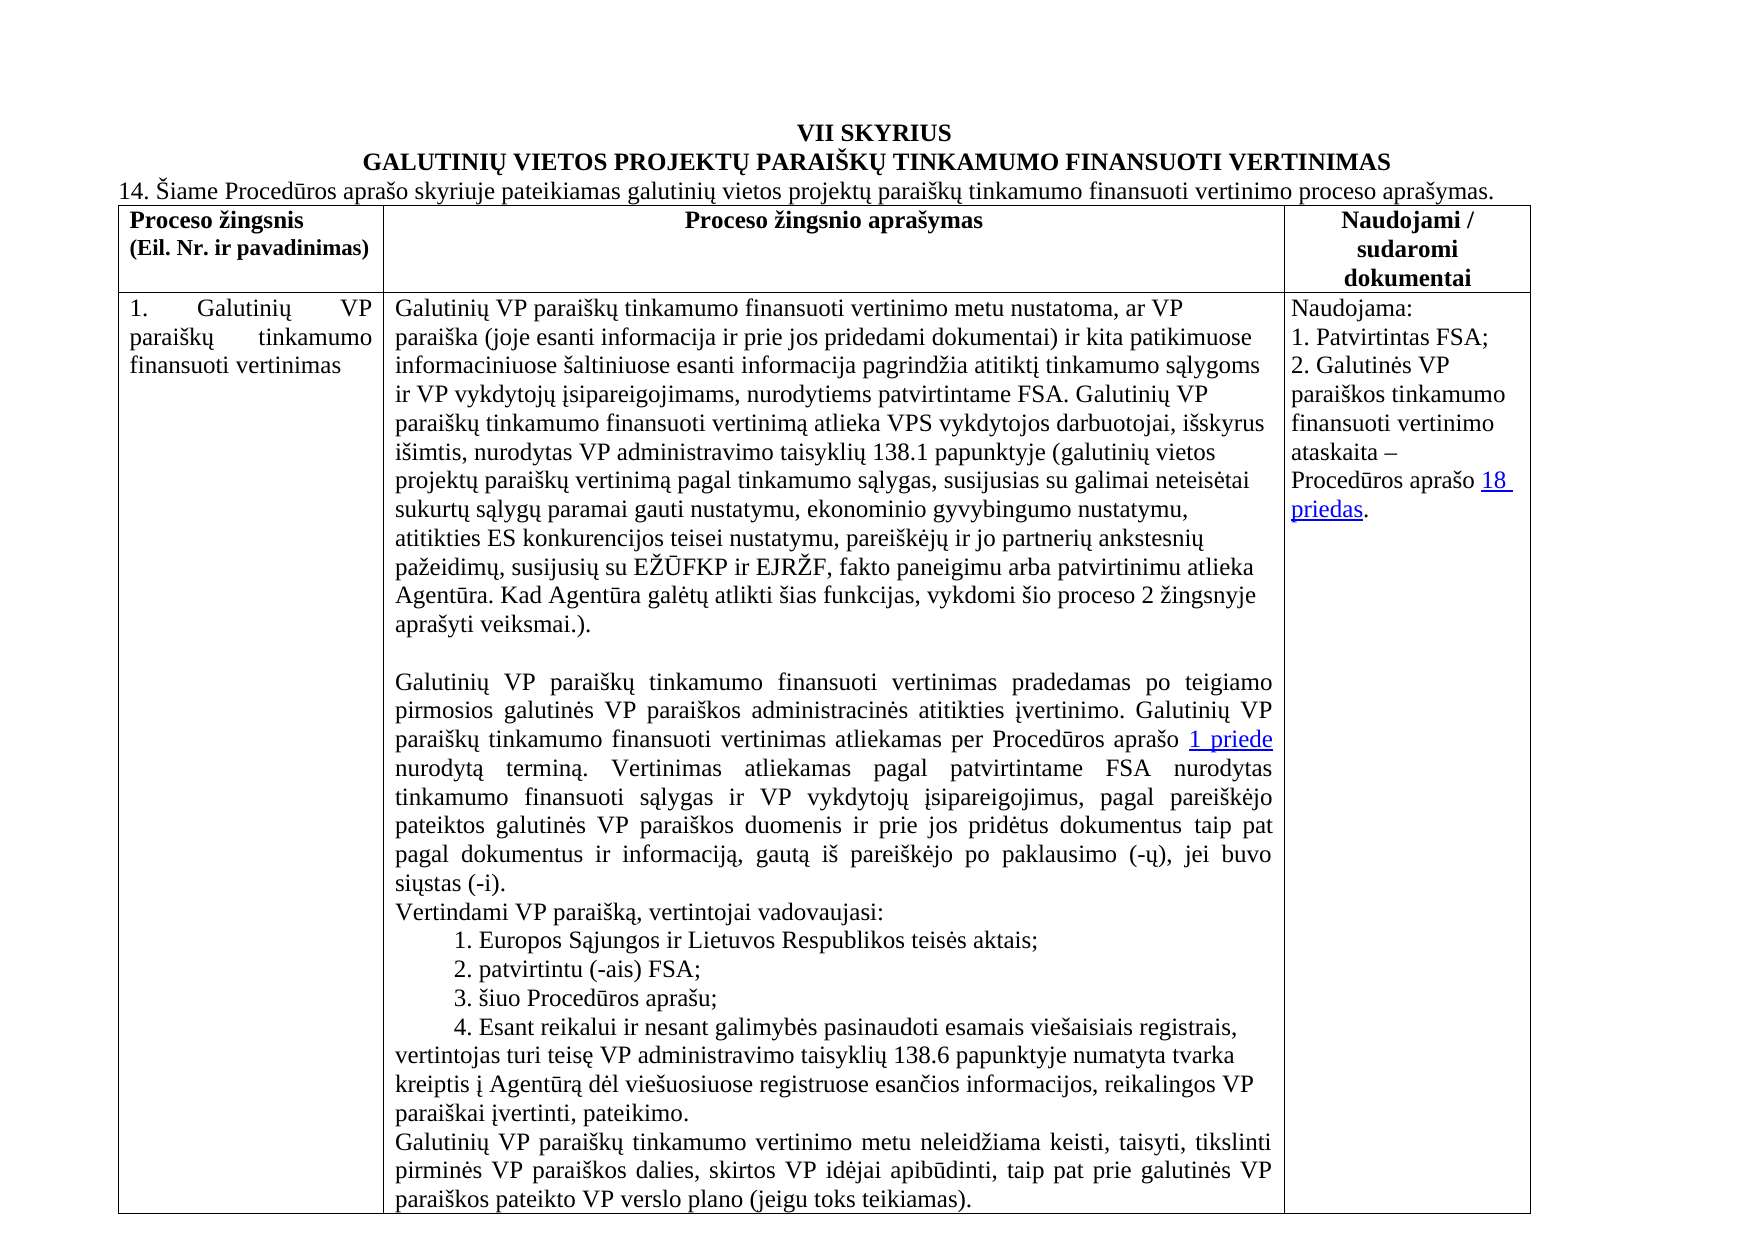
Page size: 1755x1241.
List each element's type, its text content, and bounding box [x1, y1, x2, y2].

table_header Proceso žingsnis (Eil. Nr. ir pavadinimas) [119, 206, 383, 292]
text galutinių vietos projektų paraiškų tinkamumo finansuoti vertinimas [118, 147, 1636, 176]
text 14. Šiame Procedūros aprašo skyriuje pateikiamas galutinių vietos projektų paraiškų tinkamumo finansuoti vertinimo proceso aprašymas. [118, 176, 1636, 204]
table_header Naudojami / sudaromi dokumentai [1285, 206, 1530, 292]
table_cell Galutinių VP paraiškų tinkamumo finansuoti vertinimo metu nustatoma, ar VP paraiška (joje esanti informacija ir prie jos pridedami dokumentai) ir kita patikimuose informaciniuose šaltiniuose esanti informacija pagrindžia atitiktį tinkamumo sąlygoms ir VP vykdytojų įsipareigojimams, nurodytiems patvirtintame FSA. Galutinių VP paraiškų tinkamumo finansuoti vertinimą atlieka VPS vykdytojos darbuotojai, išskyrus išimtis, nurodytas VP administravimo taisyklių 138.1 papunktyje (galutinių vietos projektų paraiškų vertinimą pagal tinkamumo sąlygas, susijusias su galimai neteisėtai sukurtų sąlygų paramai gauti nustatymu, ekonominio gyvybingumo nustatymu, atitikties ES konkurencijos teisei nustatymu, pareiškėjų ir jo partnerių ankstesnių pažeidimų, susijusių su EŽŪFKP ir EJRŽF, fakto paneigimu arba patvirtinimu atlieka Agentūra. Kad Agentūra galėtų atlikti šias funkcijas, vykdomi šio proceso 2 žingsnyje aprašyti veiksmai.). Galutinių VP paraiškų tinkamumo finansuoti vertinimas pradedamas po teigiamo pirmosios galutinės VP paraiškos administracinės atitikties įvertinimo. Galutinių VP paraiškų tinkamumo finansuoti vertinimas atliekamas per Procedūros aprašo 1 priede nurodytą terminą. Vertinimas atliekamas pagal patvirtintame FSA nurodytas tinkamumo finansuoti sąlygas ir VP vykdytojų įsipareigojimus, pagal pareiškėjo pateiktos galutinės VP paraiškos duomenis ir prie jos pridėtus dokumentus taip pat pagal dokumentus ir informaciją, gautą iš pareiškėjo po paklausimo (-ų), jei buvo siųstas (-i). Vertindami VP paraišką, vertintojai vadovaujasi: 1. Europos Sąjungos ir Lietuvos Respublikos teisės aktais; 2. patvirtintu (-ais) FSA; 3. šiuo Procedūros aprašu; 4. Esant reikalui ir nesant galimybės pasinaudoti esamais viešaisiais registrais, vertintojas turi teisę VP administravimo taisyklių 138.6 papunktyje numatyta tvarka kreiptis į Agentūrą dėl viešuosiuose registruose esančios informacijos, reikalingos VP paraiškai įvertinti, pateikimo. Galutinių VP paraiškų tinkamumo vertinimo metu neleidžiama keisti, taisyti, tikslinti pirminės VP paraiškos dalies, skirtos VP idėjai apibūdinti, taip pat prie galutinės VP paraiškos pateikto VP verslo plano (jeigu toks teikiamas). [384, 293, 1284, 1213]
table_header Proceso žingsnio aprašymas [384, 206, 1284, 292]
text VII SKYRIUS [118, 118, 1636, 147]
table_cell Naudojama: 1. Patvirtintas FSA; 2. Galutinės VP paraiškos tinkamumo finansuoti vertinimo ataskaita – Procedūros aprašo 18 priedas. [1285, 293, 1530, 1213]
table_cell 1. Galutinių VP paraiškų tinkamumo finansuoti vertinimas [119, 293, 383, 1213]
